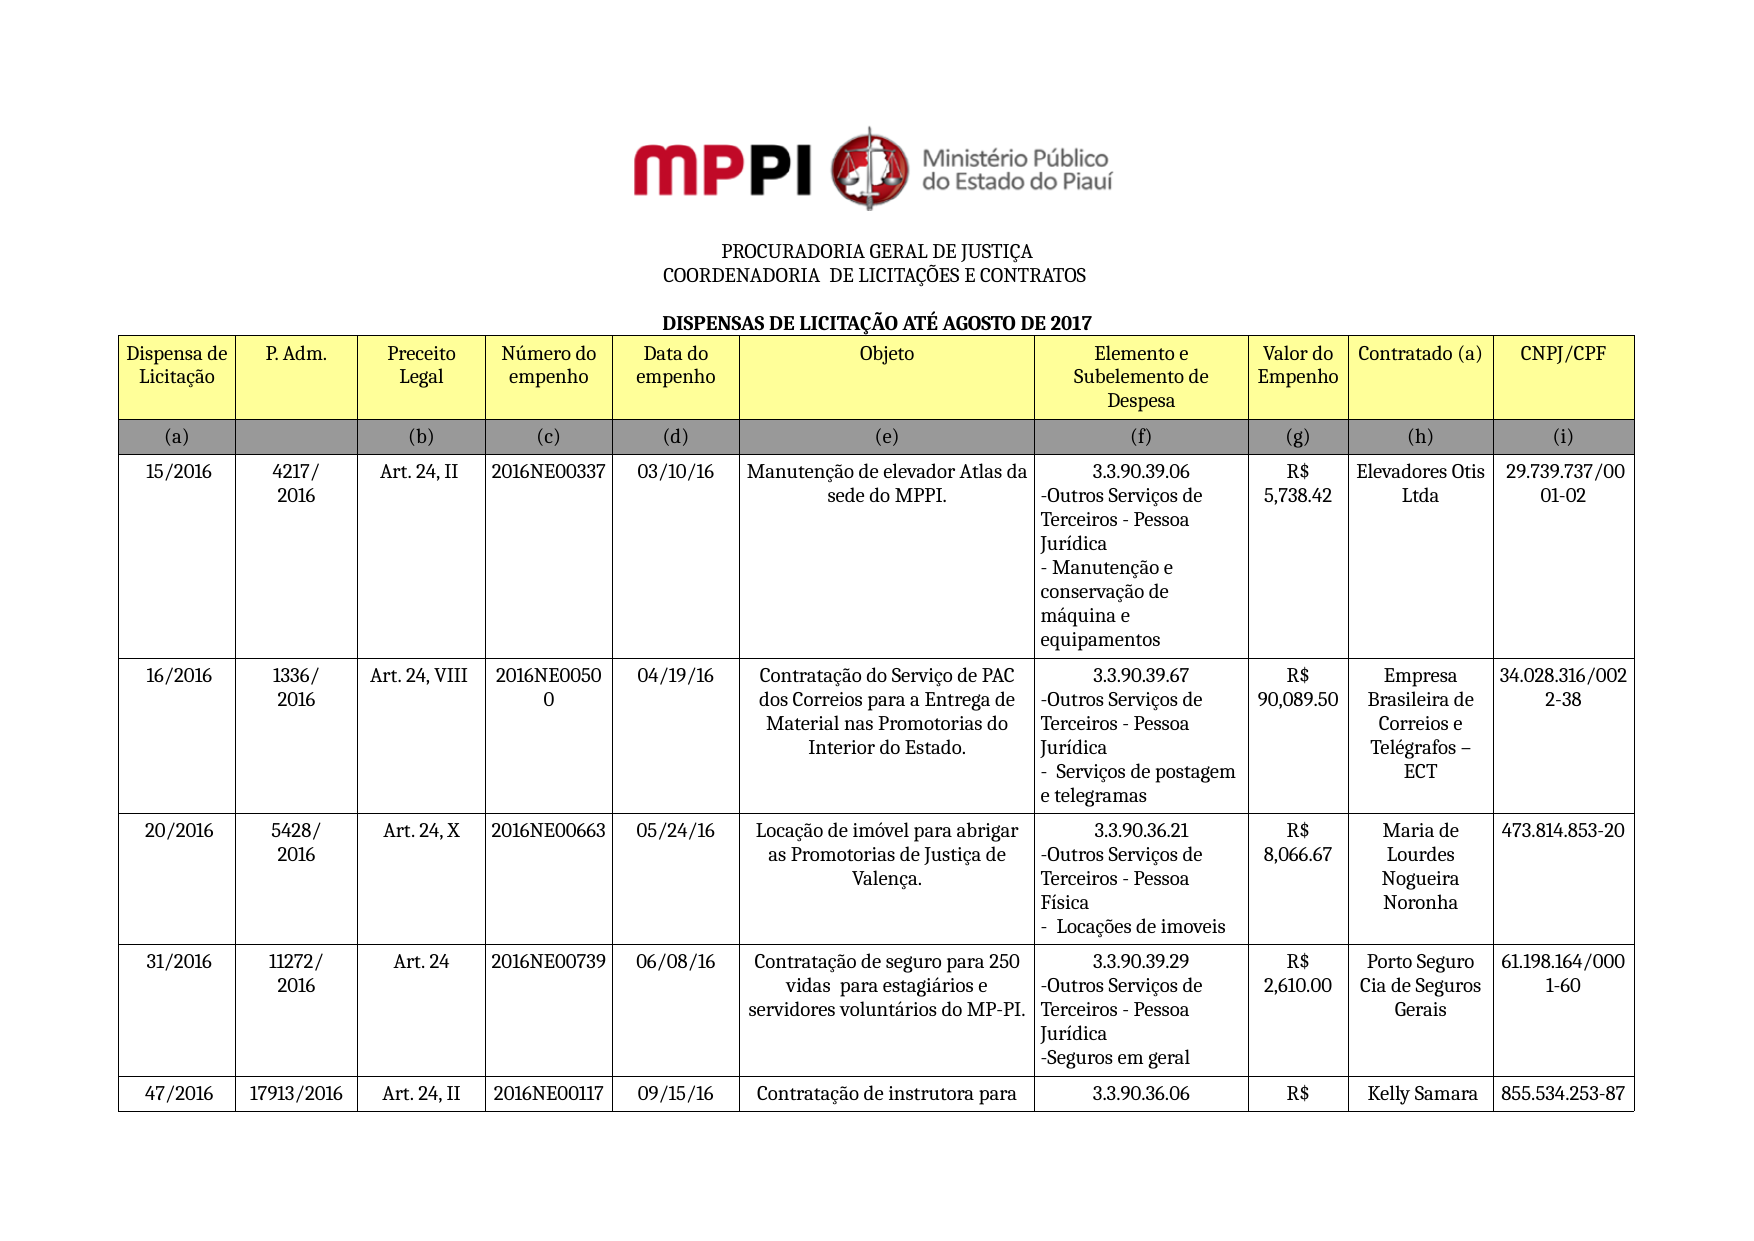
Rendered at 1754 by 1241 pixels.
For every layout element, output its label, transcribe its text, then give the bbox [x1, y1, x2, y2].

table_cell 3.3.90.39.29 -Outros Serviços de Terceiros - Pessoa Jurídica -Seguros em geral [1035, 945, 1248, 1076]
table_cell 5428/ 2016 [236, 814, 357, 944]
table_cell 34.028.316/0022-38 [1494, 659, 1634, 813]
table_header Contratado (a) [1349, 336, 1493, 419]
table_cell 2016NE00117 [486, 1077, 612, 1111]
table_cell R$ 8.066,67 [1249, 814, 1348, 944]
table_cell Art. 24, II [358, 455, 485, 658]
table_cell 3.3.90.36.06 [1035, 1077, 1248, 1111]
text PROCURADORIA GERAL DE JUSTIÇA [118, 239, 1636, 263]
table_header Data do empenho [613, 336, 739, 419]
table_header CNPJ/CPF [1494, 336, 1634, 419]
table_cell Manutenção de elevador Atlas da sede do MPPI. [740, 455, 1034, 658]
table_cell 3.3.90.39.67 -Outros Serviços de Terceiros - Pessoa Jurídica - Serviços de postagem e telegramas [1035, 659, 1248, 813]
table_cell R$ 2.610,00 [1249, 945, 1348, 1076]
table_cell Contratação de instrutora para [740, 1077, 1034, 1111]
table_header Elemento e Subelemento de Despesa [1035, 336, 1248, 419]
table_cell 47/2016 [119, 1077, 235, 1111]
table_cell R$ 90.089,50 [1249, 659, 1348, 813]
text DISPENSAS DE LICITAÇÃO ATÉ AGOSTO DE 2017 [118, 311, 1636, 335]
table_cell 61.198.164/0001-60 [1494, 945, 1634, 1076]
table_cell Locação de imóvel para abrigar as Promotorias de Justiça de Valença. [740, 814, 1034, 944]
table_cell (d) [613, 420, 739, 454]
table_cell 2016NE00500 [486, 659, 612, 813]
table_cell (a) [119, 420, 235, 454]
table_cell (c) [486, 420, 612, 454]
table_header Número do empenho [486, 336, 612, 419]
table_cell 3.3.90.39.06 -Outros Serviços de Terceiros - Pessoa Jurídica - Manutenção e conservação de máquina e equipamentos [1035, 455, 1248, 658]
table_cell 17913/2016 [236, 1077, 357, 1111]
table_header Objeto [740, 336, 1034, 419]
table_header P. Adm. [236, 336, 357, 419]
table_cell 473.814.853-20 [1494, 814, 1634, 944]
table_cell 29.739.737/0001-02 [1494, 455, 1634, 658]
table_cell Art. 24 [358, 945, 485, 1076]
table_cell Contratação do Serviço de PAC dos Correios para a Entrega de Material nas Promotorias do Interior do Estado. [740, 659, 1034, 813]
table_cell R$ 5.738,42 [1249, 455, 1348, 658]
table_cell Porto Seguro Cia de Seguros Gerais [1349, 945, 1493, 1076]
table_cell 08/06/16 [613, 945, 739, 1076]
table_cell 15/09/16 [613, 1077, 739, 1111]
table_cell Elevadores Otis Ltda [1349, 455, 1493, 658]
table_cell Contratação de seguro para 250 vidas para estagiários e servidores voluntários do MP-PI. [740, 945, 1034, 1076]
table_cell (b) [358, 420, 485, 454]
table_cell R$ 1.170,00 [1249, 1077, 1348, 1111]
table_cell (i) [1494, 420, 1634, 454]
table_cell Maria de Lourdes Nogueira Noronha [1349, 814, 1493, 944]
table_cell [236, 420, 357, 454]
table_cell 16/2016 [119, 659, 235, 813]
table_cell Art. 24, X [358, 814, 485, 944]
table_cell (e) [740, 420, 1034, 454]
table_cell 855.534.253-87 [1494, 1077, 1634, 1111]
table_cell 31/2016 [119, 945, 235, 1076]
table_cell Kelly Samara [1349, 1077, 1493, 1111]
table_cell 15/2016 [119, 455, 235, 658]
table_cell (h) [1349, 420, 1493, 454]
table_cell 1336/ 2016 [236, 659, 357, 813]
table_cell (f) [1035, 420, 1248, 454]
table_header Dispensa de Licitação [119, 336, 235, 419]
table_cell 10/03/16 [613, 455, 739, 658]
table_cell 24/05/16 [613, 814, 739, 944]
table_cell 20/2016 [119, 814, 235, 944]
table_cell Empresa Brasileira de Correios e Telégrafos – ECT [1349, 659, 1493, 813]
text COORDENADORIA DE LICITAÇÕES E CONTRATOS [118, 263, 1636, 287]
table_cell 3.3.90.36.21 -Outros Serviços de Terceiros - Pessoa Física - Locações de imoveis [1035, 814, 1248, 944]
table_cell Art. 24, VIII [358, 659, 485, 813]
table_cell 4217/ 2016 [236, 455, 357, 658]
table_cell 19/04/16 [613, 659, 739, 813]
table_header Valor do Empenho [1249, 336, 1348, 419]
table_cell (g) [1249, 420, 1348, 454]
table_cell 2016NE00663 [486, 814, 612, 944]
table_cell 11272/ 2016 [236, 945, 357, 1076]
table_cell 2016NE00739 [486, 945, 612, 1076]
table_header Preceito Legal [358, 336, 485, 419]
table_cell Art. 24, II [358, 1077, 485, 1111]
table_cell 2016NE00337 [486, 455, 612, 658]
